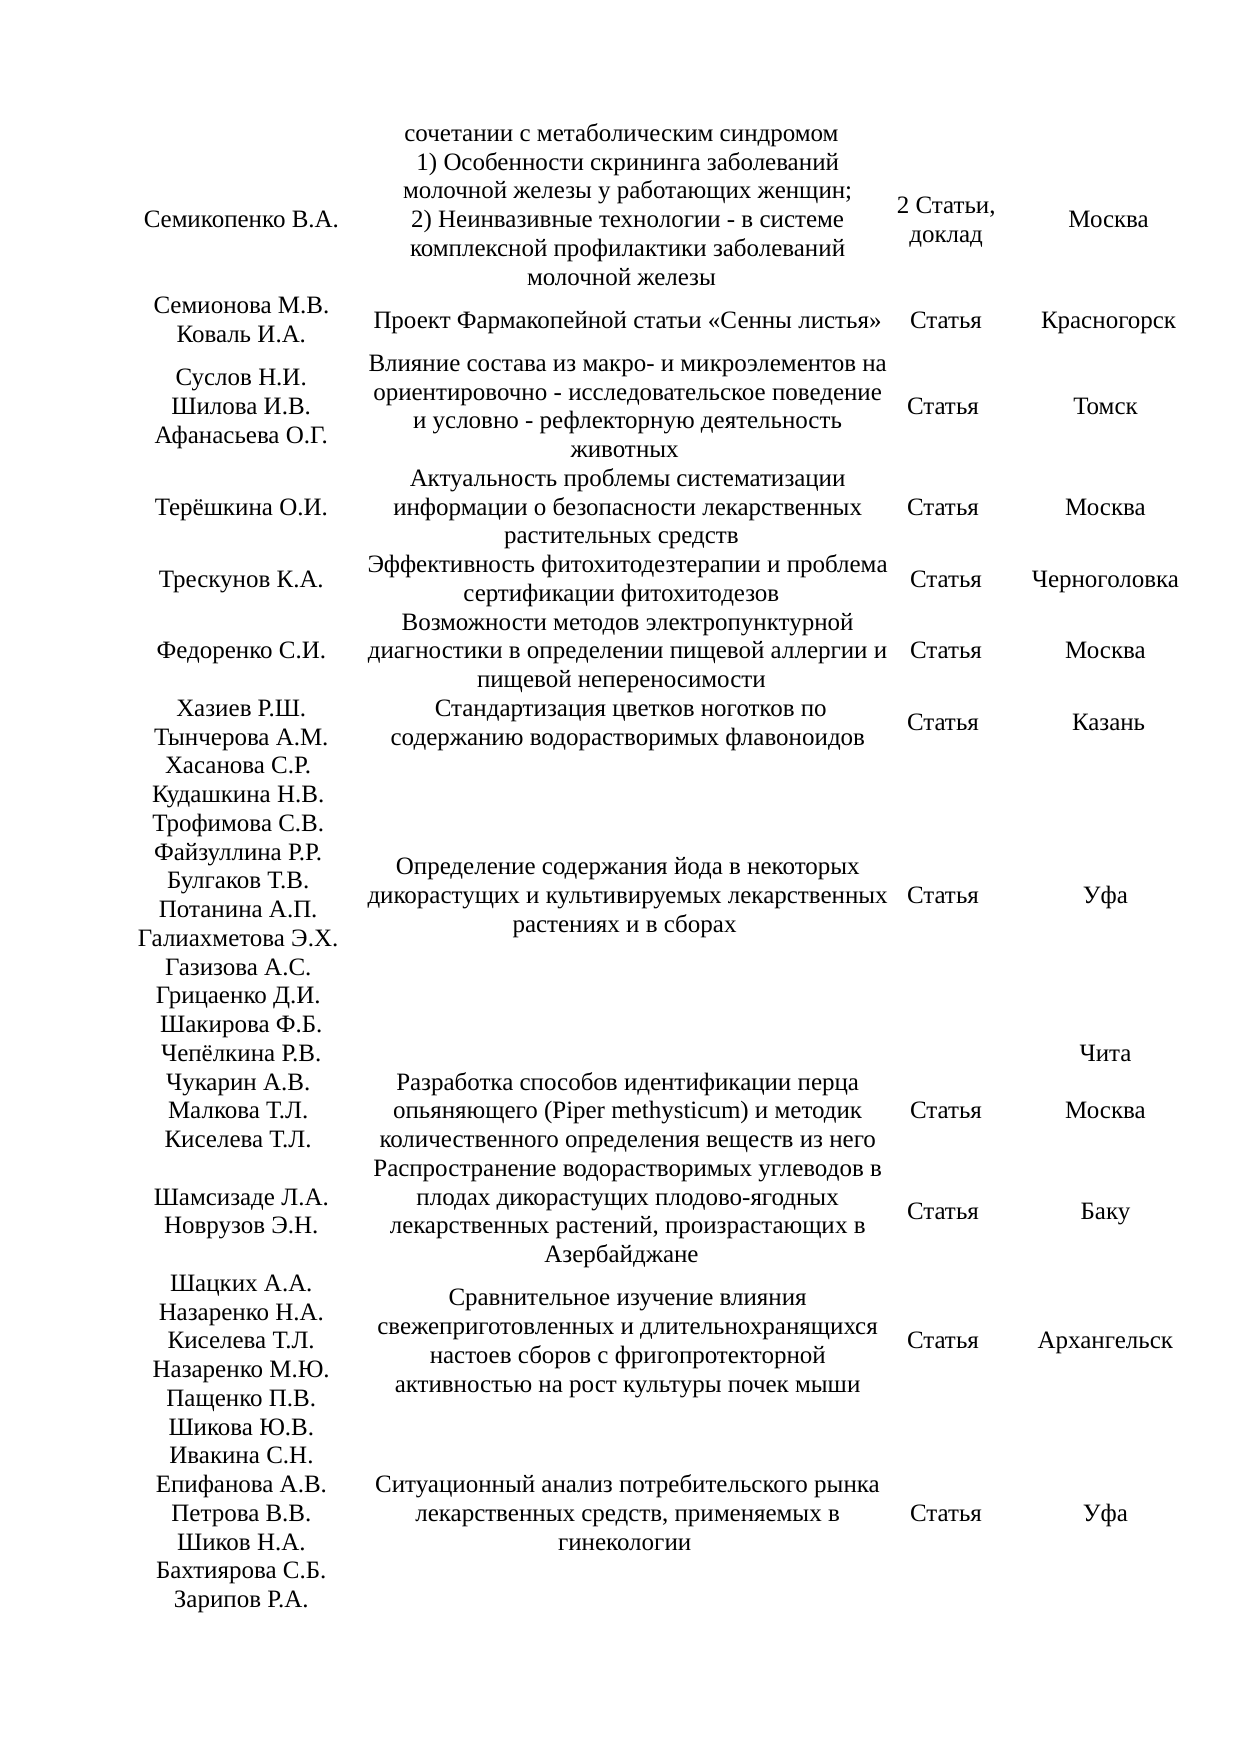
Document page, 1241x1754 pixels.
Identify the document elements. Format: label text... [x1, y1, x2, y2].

table_cell Уфа [1001, 1412, 1216, 1613]
table_cell + [1216, 118, 1240, 147]
table_cell 1) Особенности скрининга заболеваний молочной железы у работающих женщин; 2) Неинвазивные технологии - в системе комплексной профилактики заболеваний молочной железы [364, 147, 891, 291]
table_cell + [1216, 1153, 1240, 1268]
table_cell Казань [1001, 693, 1216, 751]
table_cell [1001, 118, 1216, 147]
table_cell Архангельск [1001, 1268, 1216, 1412]
table_cell Терёшкина О.И. [118, 463, 364, 549]
table_cell + [1216, 147, 1240, 291]
table_cell + [1216, 1412, 1240, 1613]
table_cell Эффективность фитохитодезтерапии и проблема сертификации фитохитодезов [364, 549, 891, 607]
table_cell Статья [891, 1067, 1001, 1153]
table_cell Статья [891, 1153, 1001, 1268]
table_cell Москва [1001, 147, 1216, 291]
table_cell Уфа [1001, 751, 1216, 1038]
table_cell + [1216, 693, 1240, 751]
table_cell [1216, 1038, 1240, 1067]
table_cell Статья [891, 751, 1001, 1038]
table_cell Определение содержания йода в некоторых дикорастущих и культивируемых лекарственных растениях и в сборах [364, 751, 891, 1038]
table_cell + [1216, 1067, 1240, 1153]
table_cell + [1216, 463, 1240, 549]
table_cell Чукарин А.В. Малкова Т.Л. Киселева Т.Л. [118, 1067, 364, 1153]
table_cell Статья [891, 291, 1001, 348]
table_cell Разработка способов идентификации перца опьяняющего (Piper methysticum) и методик количественного определения веществ из него [364, 1067, 891, 1153]
table_cell + [1216, 549, 1240, 607]
table_cell Возможности методов электропунктурной диагностики в определении пищевой аллергии и пищевой непереносимости [364, 607, 891, 693]
table_cell 2 Статьи, доклад [891, 147, 1001, 291]
table_cell Москва [1001, 463, 1216, 549]
table_cell Москва [1001, 607, 1216, 693]
table_cell Статья [891, 549, 1001, 607]
table_cell [1216, 1268, 1240, 1412]
table_cell Статья [891, 1268, 1001, 1412]
table_cell Трескунов К.А. [118, 549, 364, 607]
table_cell Баку [1001, 1153, 1216, 1268]
table_cell Ситуационный анализ потребительского рынка лекарственных средств, применяемых в гинекологии [364, 1412, 891, 1613]
table_cell Шацких А.А. Назаренко Н.А. Киселева Т.Л. Назаренко М.Ю. Пащенко П.В. [118, 1268, 364, 1412]
table_cell [891, 118, 1001, 147]
table_cell Статья [891, 1412, 1001, 1613]
table_cell Статья [891, 607, 1001, 693]
table_cell Томск [1001, 348, 1216, 463]
table_cell Чита [1001, 1038, 1216, 1067]
table_cell + [1216, 751, 1240, 1038]
table_cell Семионова М.В. Коваль И.А. [118, 291, 364, 348]
table_cell Шамсизаде Л.А. Новрузов Э.Н. [118, 1153, 364, 1268]
table_cell Статья [891, 693, 1001, 751]
table_cell Статья [891, 463, 1001, 549]
table_cell Актуальность проблемы систематизации информации о безопасности лекарственных растительных средств [364, 463, 891, 549]
table_cell Статья [891, 348, 1001, 463]
table_cell + [1216, 348, 1240, 463]
table_cell Красногорск [1001, 291, 1216, 348]
table_cell Стандартизация цветков ноготков по содержанию водорастворимых флавоноидов [364, 693, 891, 751]
table_cell Чепёлкина Р.В. [118, 1038, 364, 1067]
table_cell Проект Фармакопейной статьи «Сенны листья» [364, 291, 891, 348]
table_cell Распространение водорастворимых углеводов в плодах дикорастущих плодово-ягодных лекарственных растений, произрастающих в Азербайджане [364, 1153, 891, 1268]
table_cell [364, 1038, 891, 1067]
table_cell [891, 1038, 1001, 1067]
table_cell Москва [1001, 1067, 1216, 1153]
table_cell Черноголовка [1001, 549, 1216, 607]
table_cell Сравнительное изучение влияния свежеприготовленных и длительнохранящихся настоев сборов с фригопротекторной активностью на рост культуры почек мыши [364, 1268, 891, 1412]
table_cell Семикопенко В.А. [118, 147, 364, 291]
table_cell Влияние состава из макро- и микроэлементов на ориентировочно - исследовательское поведение и условно - рефлекторную деятельность животных [364, 348, 891, 463]
table_cell Федоренко С.И. [118, 607, 364, 693]
table_cell [118, 118, 364, 147]
table_cell сочетании с метаболическим синдромом [364, 118, 891, 147]
table_cell Суслов Н.И. Шилова И.В. Афанасьева О.Г. [118, 348, 364, 463]
table_cell [1216, 607, 1240, 693]
table_cell Хазиев Р.Ш. Тынчерова А.М. [118, 693, 364, 751]
table_cell + [1216, 291, 1240, 348]
table_cell Шикова Ю.В. Ивакина С.Н. Епифанова А.В. Петрова В.В. Шиков Н.А. Бахтиярова С.Б. Зарипов Р.А. [118, 1412, 364, 1613]
table_cell Хасанова С.Р. Кудашкина Н.В. Трофимова С.В. Файзуллина Р.Р. Булгаков Т.В. Потанина А.П. Галиахметова Э.Х. Газизова А.С. Грицаенко Д.И. Шакирова Ф.Б. [118, 751, 364, 1038]
